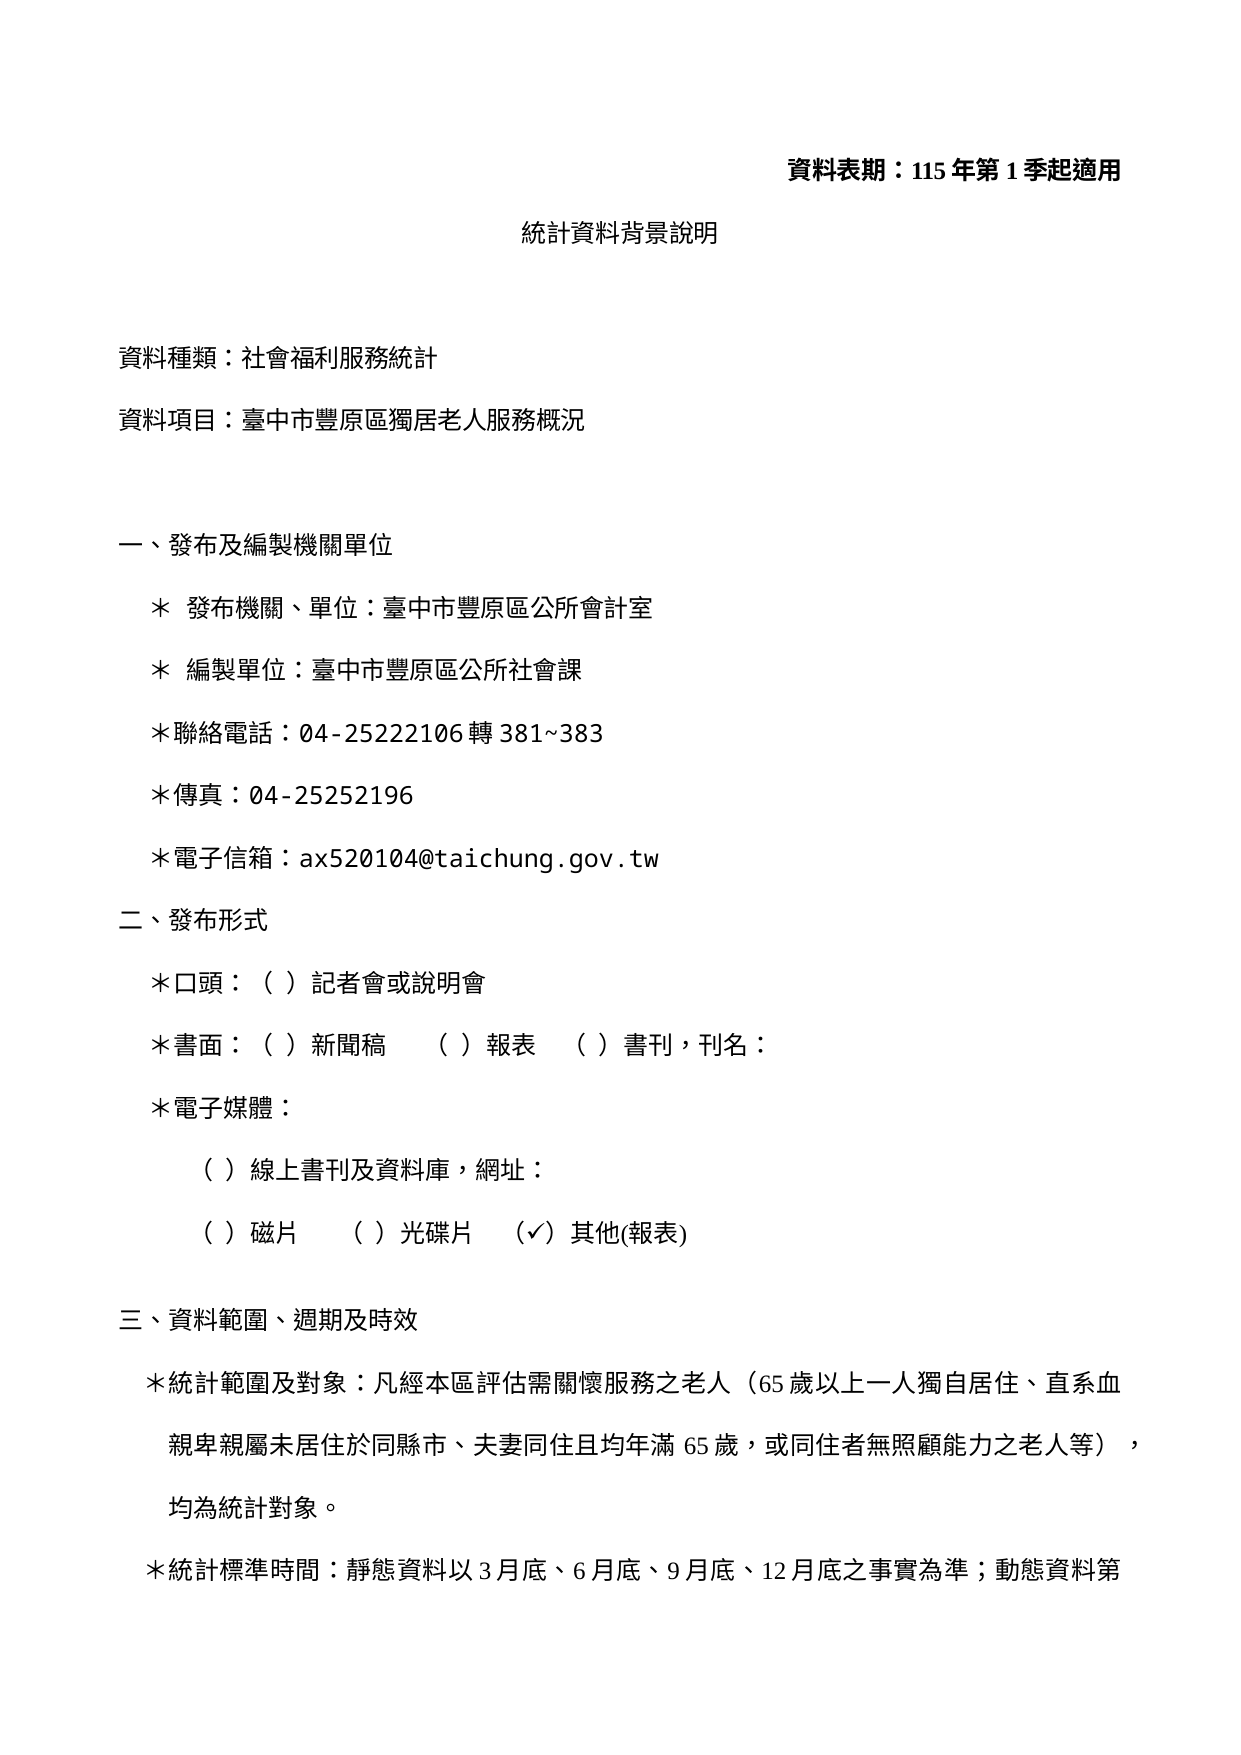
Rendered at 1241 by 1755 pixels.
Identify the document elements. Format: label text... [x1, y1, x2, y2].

text ＊電子媒體： [149, 1064, 1122, 1127]
text ＊統計標準時間：靜態資料以3月底、6月底、9月底、12月底之事實為準；動態資料第 [143, 1527, 1122, 1589]
text ＊聯絡電話：04-25222106轉381~383 [149, 689, 1122, 752]
text 一、發布及編製機關單位 [118, 502, 1122, 564]
text 資料表期：115年第1季起適用 [118, 127, 1122, 189]
text （ ）磁片 （ ）光碟片 （P）其他(報表) [188, 1189, 1156, 1252]
text ＊口頭：（ ）記者會或說明會 [149, 939, 1122, 1002]
text 資料種類：社會福利服務統計 [118, 314, 1122, 377]
text ＊統計範圍及對象：凡經本區評估需關懷服務之老人（65歲以上一人獨自居住、直系血親卑親屬未居住於同縣市、夫妻同住且均年滿65歲，或同住者無照顧能力之老人等），均為統計對象。 [143, 1339, 1122, 1527]
text ＊電子信箱：ax520104@taichung.gov.tw [149, 814, 1122, 877]
list 編製單位：臺中市豐原區公所社會課 [149, 627, 1122, 689]
text 資料項目：臺中市豐原區獨居老人服務概況 [118, 377, 1122, 439]
list 發布機關、單位：臺中市豐原區公所會計室 [149, 564, 1122, 627]
text 三、資料範圍、週期及時效 [118, 1277, 1122, 1339]
text 二、發布形式 [118, 877, 1122, 939]
text 統計資料背景說明 [118, 189, 1122, 252]
text （ ）線上書刊及資料庫，網址： [188, 1127, 1156, 1189]
text ＊書面：（ ）新聞稿 （ ）報表 （ ）書刊，刊名： [149, 1002, 1122, 1064]
text ＊傳真：04-25252196 [149, 752, 1122, 814]
